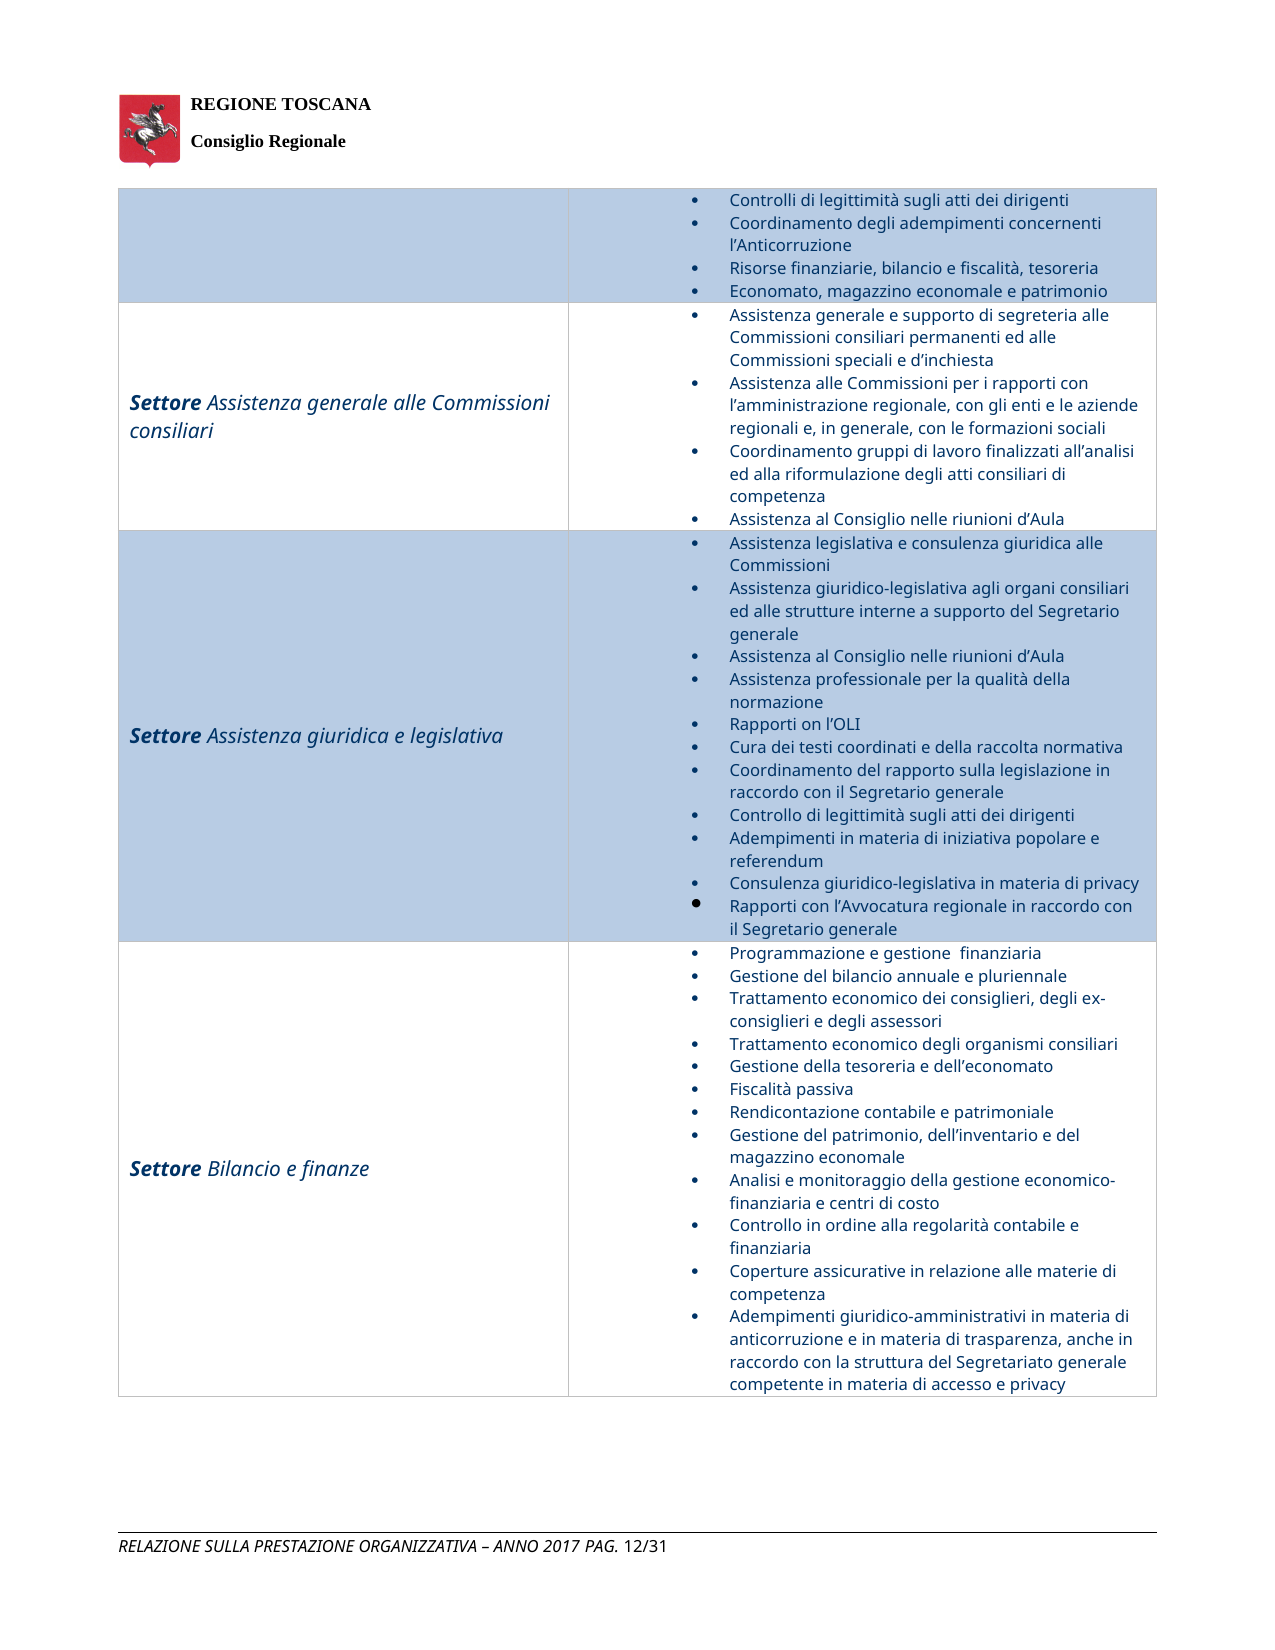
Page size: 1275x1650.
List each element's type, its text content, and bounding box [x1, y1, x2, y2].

table_cell Assistenza e consulenza giuridico - istituzionale al Consiglio Assistenza ai lavori d’Aula, alla Conferenza di Programmazione dei Lavori ed al procedimento degli Atti consiliari Stato giuridico dei Consiglieri. Giunta delle elezioni Nomine Assistenza al Collegio di garanzia statutaria Assistenza legislativa e giuridica e qualità della normazione Iniziativa popolare e referendum Assistenza generale alle Commissioni Controlli di legittimità sugli atti dei dirigenti Coordinamento degli adempimenti concernenti l’Anticorruzione Risorse finanziarie, bilancio e fiscalità, tesoreria Economato, magazzino economale e patrimonio [569, 189, 1156, 302]
table_cell [119, 189, 568, 302]
table_cell Programmazione e gestione finanziaria Gestione del bilancio annuale e pluriennale Trattamento economico dei consiglieri, degli ex-consiglieri e degli assessori Trattamento economico degli organismi consiliari Gestione della tesoreria e dell’economato Fiscalità passiva Rendicontazione contabile e patrimoniale Gestione del patrimonio, dell’inventario e del magazzino economale Analisi e monitoraggio della gestione economico-finanziaria e centri di costo Controllo in ordine alla regolarità contabile e finanziaria Coperture assicurative in relazione alle materie di competenza Adempimenti giuridico-amministrativi in materia di anticorruzione e in materia di trasparenza, anche in raccordo con la struttura del Segretariato generale competente in materia di accesso e privacy [569, 942, 1156, 1396]
table_cell Settore Assistenza generale alle Commissioni consiliari [119, 303, 568, 530]
table_cell Assistenza generale e supporto di segreteria alle Commissioni consiliari permanenti ed alle Commissioni speciali e d’inchiesta Assistenza alle Commissioni per i rapporti con l’amministrazione regionale, con gli enti e le aziende regionali e, in generale, con le formazioni sociali Coordinamento gruppi di lavoro finalizzati all’analisi ed alla riformulazione degli atti consiliari di competenza Assistenza al Consiglio nelle riunioni d’Aula [569, 303, 1156, 530]
table_cell Assistenza legislativa e consulenza giuridica alle Commissioni Assistenza giuridico-legislativa agli organi consiliari ed alle strutture interne a supporto del Segretario generale Assistenza al Consiglio nelle riunioni d’Aula Assistenza professionale per la qualità della normazione Rapporti on l’OLI Cura dei testi coordinati e della raccolta normativa Coordinamento del rapporto sulla legislazione in raccordo con il Segretario generale Controllo di legittimità sugli atti dei dirigenti Adempimenti in materia di iniziativa popolare e referendum Consulenza giuridico-legislativa in materia di privacy Rapporti con l’Avvocatura regionale in raccordo con il Segretario generale [569, 531, 1156, 941]
table_cell Settore Bilancio e finanze [119, 942, 568, 1396]
table_cell Settore Assistenza giuridica e legislativa [119, 531, 568, 941]
